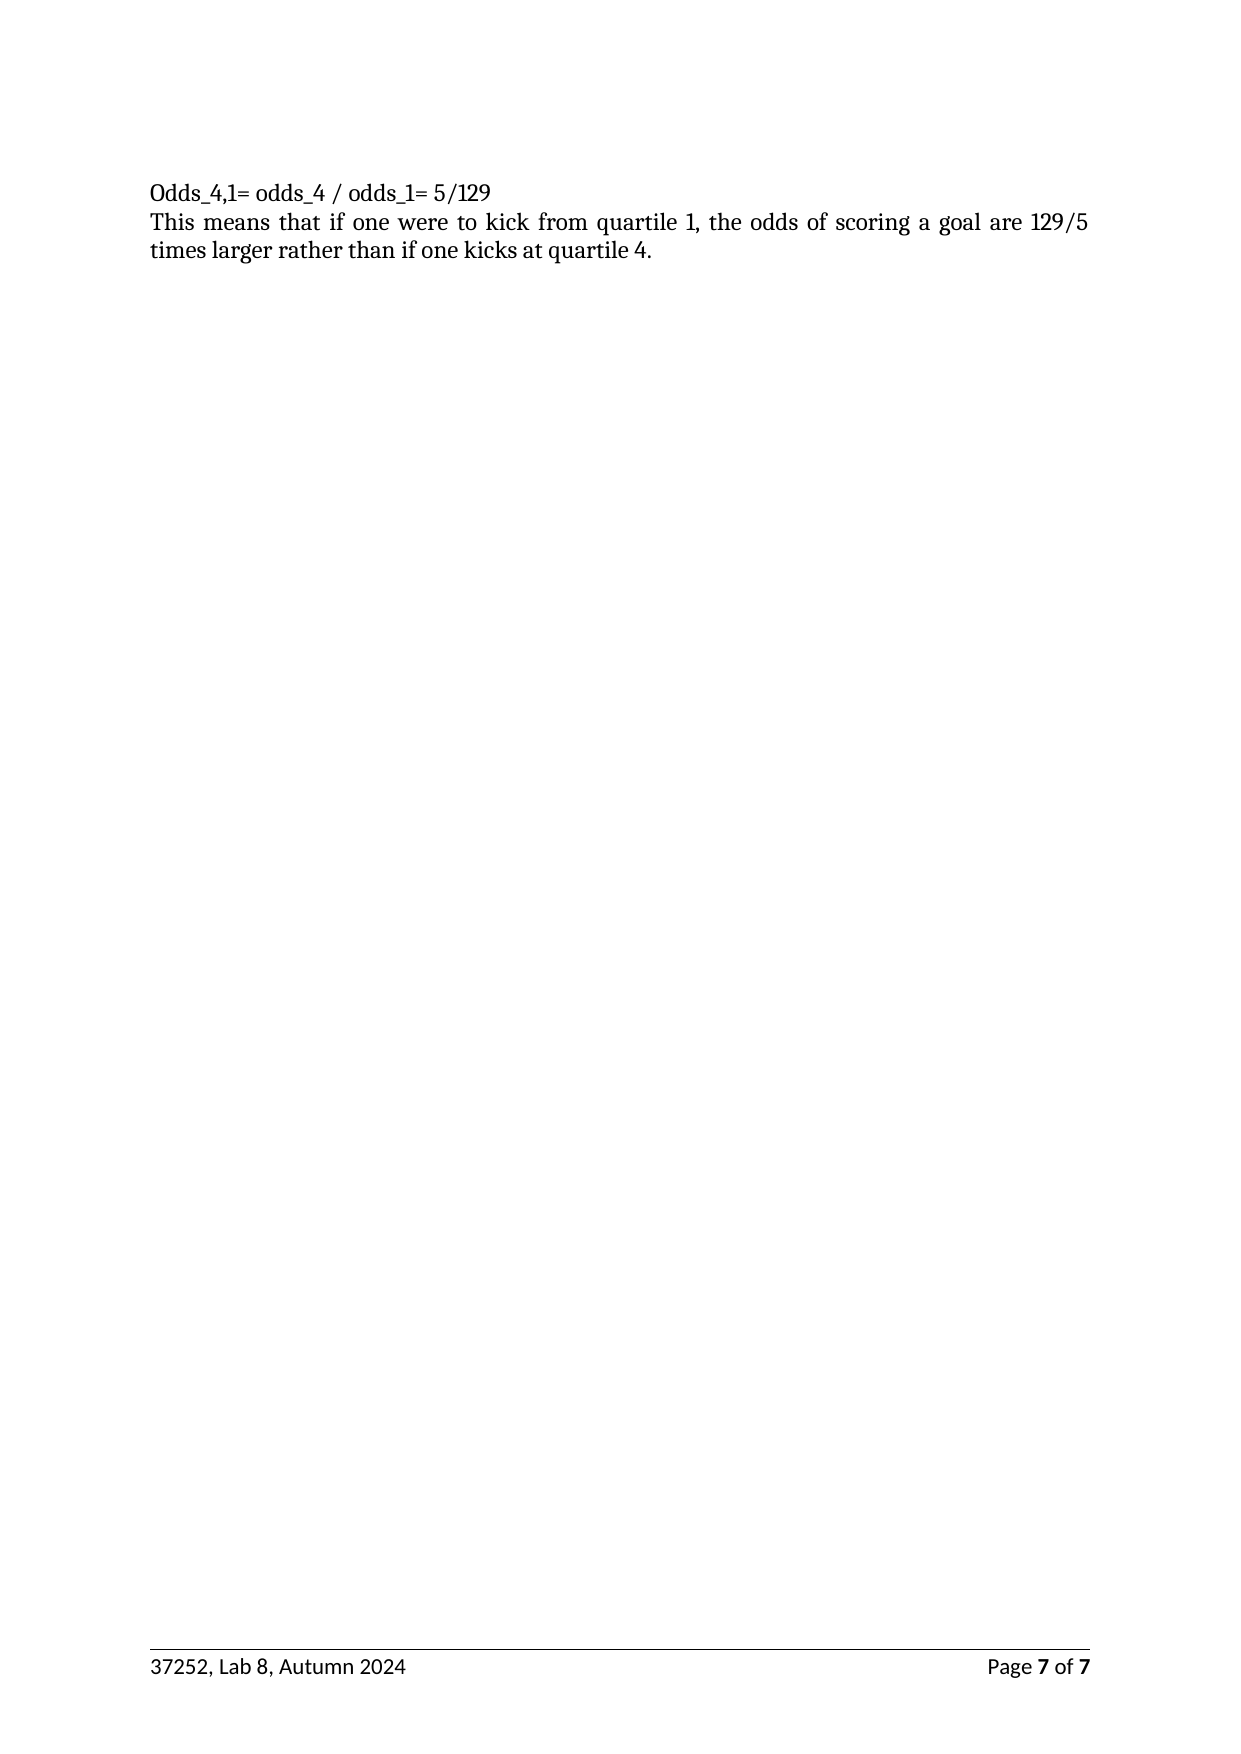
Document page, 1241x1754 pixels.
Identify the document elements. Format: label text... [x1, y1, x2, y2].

text This means that if one were to kick from quartile 1, the odds of scoring a goal are 129/5 times larger rather than if one kicks at quartile 4. [150, 207, 1090, 265]
text Odds_4,1= odds_4 / odds_1= 5/129 [150, 179, 1090, 207]
